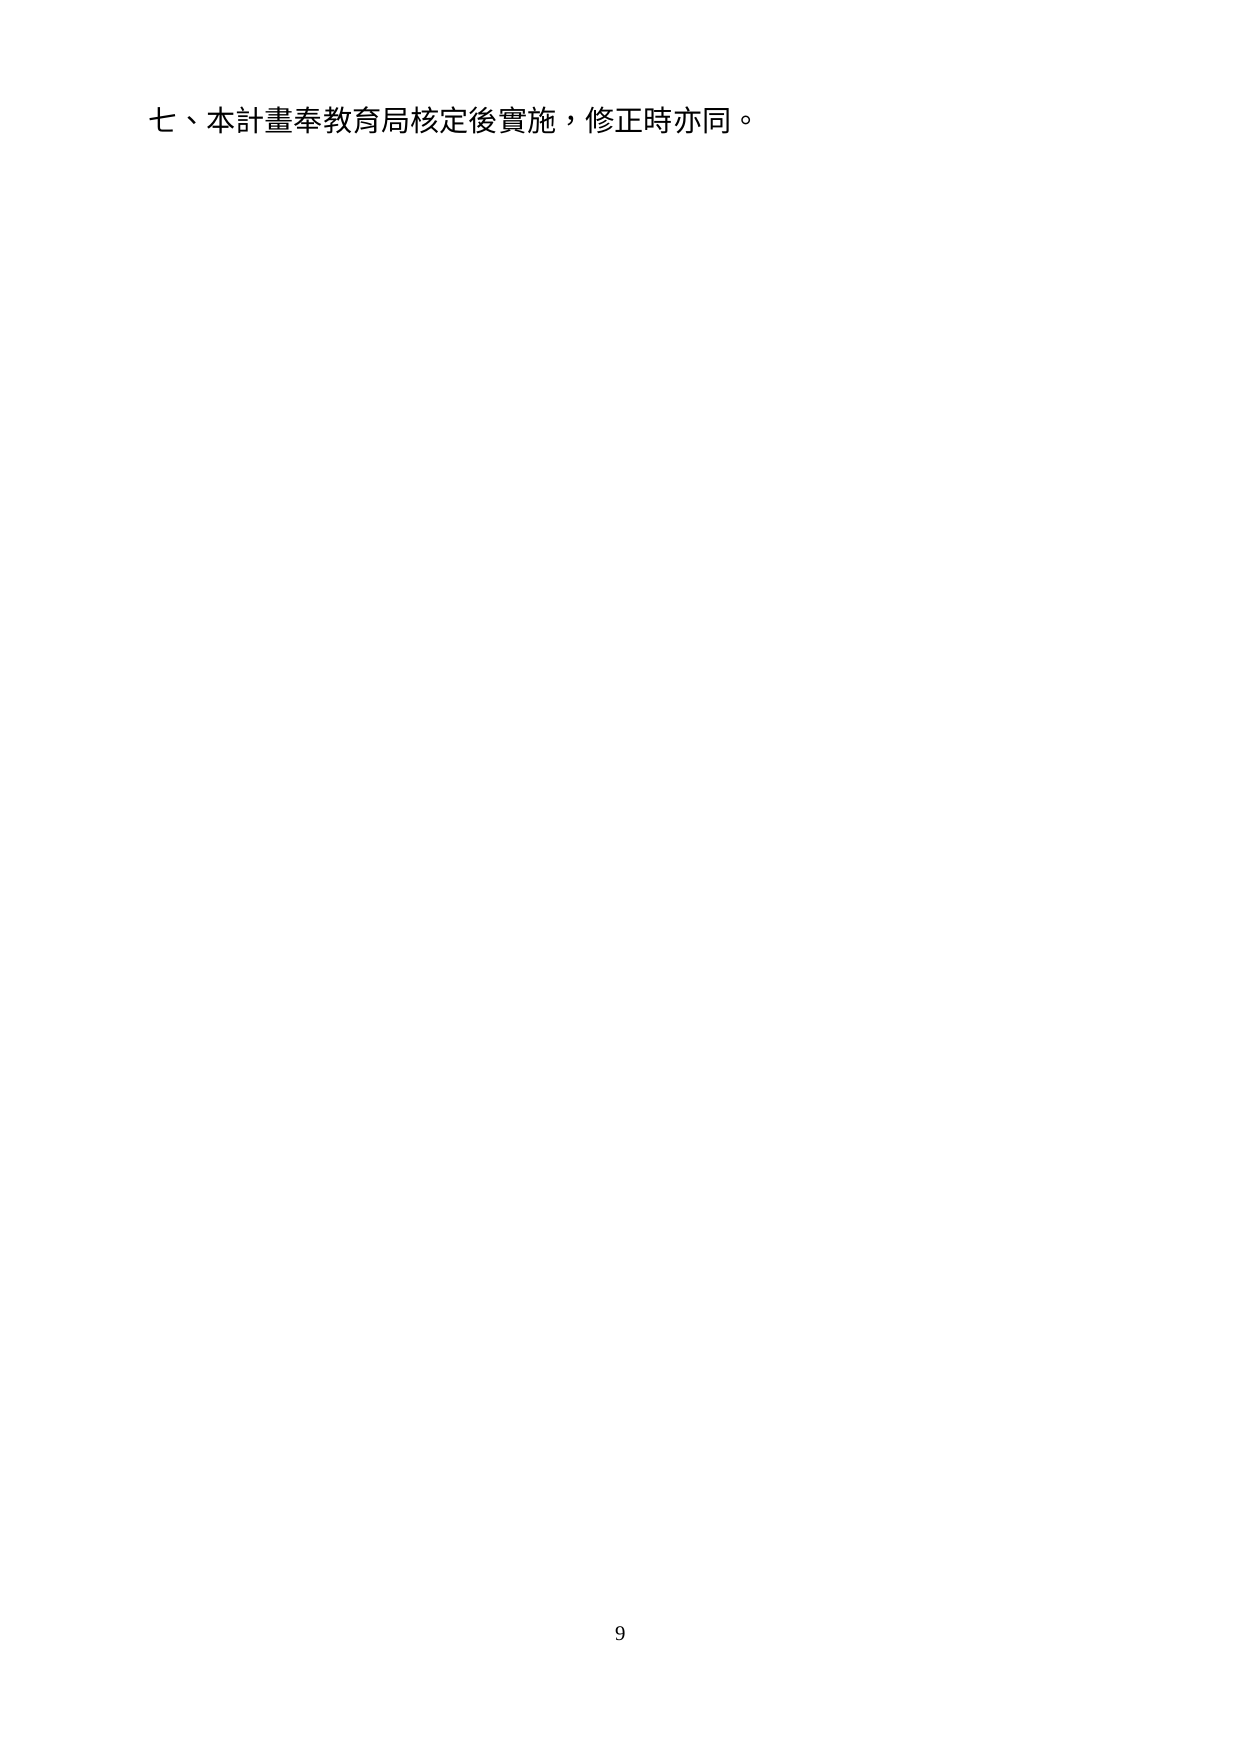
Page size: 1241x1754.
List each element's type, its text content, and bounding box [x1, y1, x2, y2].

text 七、本計畫奉教育局核定後實施，修正時亦同。 [148, 98, 1122, 140]
